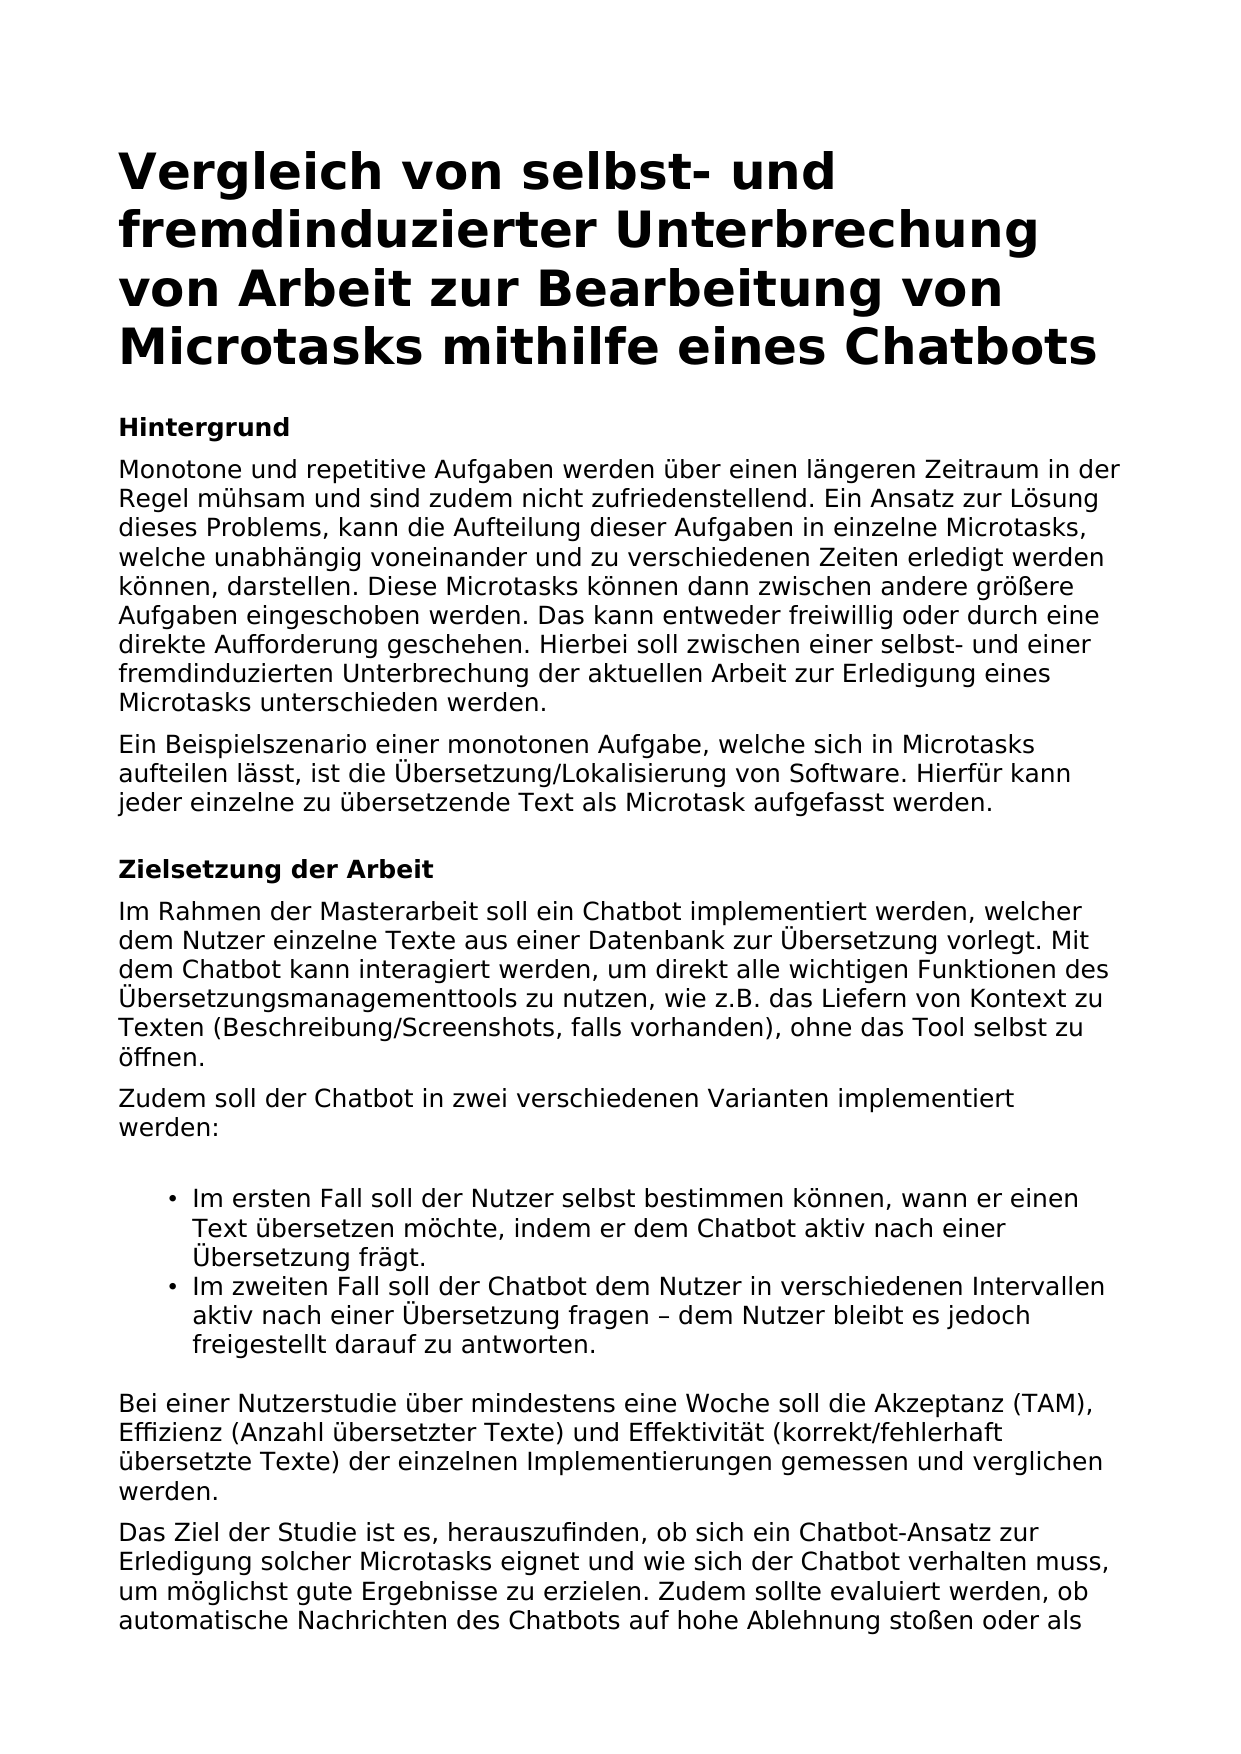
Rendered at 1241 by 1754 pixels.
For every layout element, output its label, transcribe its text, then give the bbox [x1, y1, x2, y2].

text Im Rahmen der Masterarbeit soll ein Chatbot implementiert werden, welcher dem Nutzer einzelne Texte aus einer Datenbank zur Übersetzung vorlegt. Mit dem Chatbot kann interagiert werden, um direkt alle wichtigen Funktionen des Übersetzungsmanagementtools zu nutzen, wie z.B. das Liefern von Kontext zu Texten (Beschreibung/Screenshots, falls vorhanden), ohne das Tool selbst zu öffnen. [118, 897, 1122, 1072]
subtitle Vergleich von selbst- und fremdinduzierter Unterbrechung von Arbeit zur Bearbeitung von Microtasks mithilfe eines Chatbots [118, 143, 1122, 376]
text Monotone und repetitive Aufgaben werden über einen längeren Zeitraum in der Regel mühsam und sind zudem nicht zufriedenstellend. Ein Ansatz zur Lösung dieses Problems, kann die Aufteilung dieser Aufgaben in einzelne Microtasks, welche unabhängig voneinander und zu verschiedenen Zeiten erledigt werden können, darstellen. Diese Microtasks können dann zwischen andere größere Aufgaben eingeschoben werden. Das kann entweder freiwillig oder durch eine direkte Aufforderung geschehen. Hierbei soll zwischen einer selbst- und einer fremdinduzierten Unterbrechung der aktuellen Arbeit zur Erledigung eines Microtasks unterschieden werden. [118, 455, 1122, 718]
list Im ersten Fall soll der Nutzer selbst bestimmen können, wann er einen Text übersetzen möchte, indem er dem Chatbot aktiv nach einer Übersetzung frägt. [177, 1185, 1122, 1272]
text Bei einer Nutzerstudie über mindestens eine Woche soll die Akzeptanz (TAM), Effizienz (Anzahl übersetzter Texte) und Effektivität (korrekt/fehlerhaft übersetzte Texte) der einzelnen Implementierungen gemessen und verglichen werden. [118, 1389, 1122, 1506]
list Im zweiten Fall soll der Chatbot dem Nutzer in verschiedenen Intervallen aktiv nach einer Übersetzung fragen – dem Nutzer bleibt es jedoch freigestellt darauf zu antworten. [177, 1272, 1122, 1360]
text Zudem soll der Chatbot in zwei verschiedenen Varianten implementiert werden: [118, 1084, 1122, 1143]
subtitle Zielsetzung der Arbeit [118, 855, 1122, 884]
subtitle Hintergrund [118, 413, 1122, 443]
text Das Ziel der Studie ist es, herauszufinden, ob sich ein Chatbot-Ansatz zur Erledigung solcher Microtasks eignet und wie sich der Chatbot verhalten muss, um möglichst gute Ergebnisse zu erzielen. Zudem sollte evaluiert werden, ob automatische Nachrichten des Chatbots auf hohe Ablehnung stoßen oder als [118, 1518, 1122, 1635]
text Ein Beispielszenario einer monotonen Aufgabe, welche sich in Microtasks aufteilen lässt, ist die Übersetzung/Lokalisierung von Software. Hierfür kann jeder einzelne zu übersetzende Text als Microtask aufgefasst werden. [118, 730, 1122, 818]
